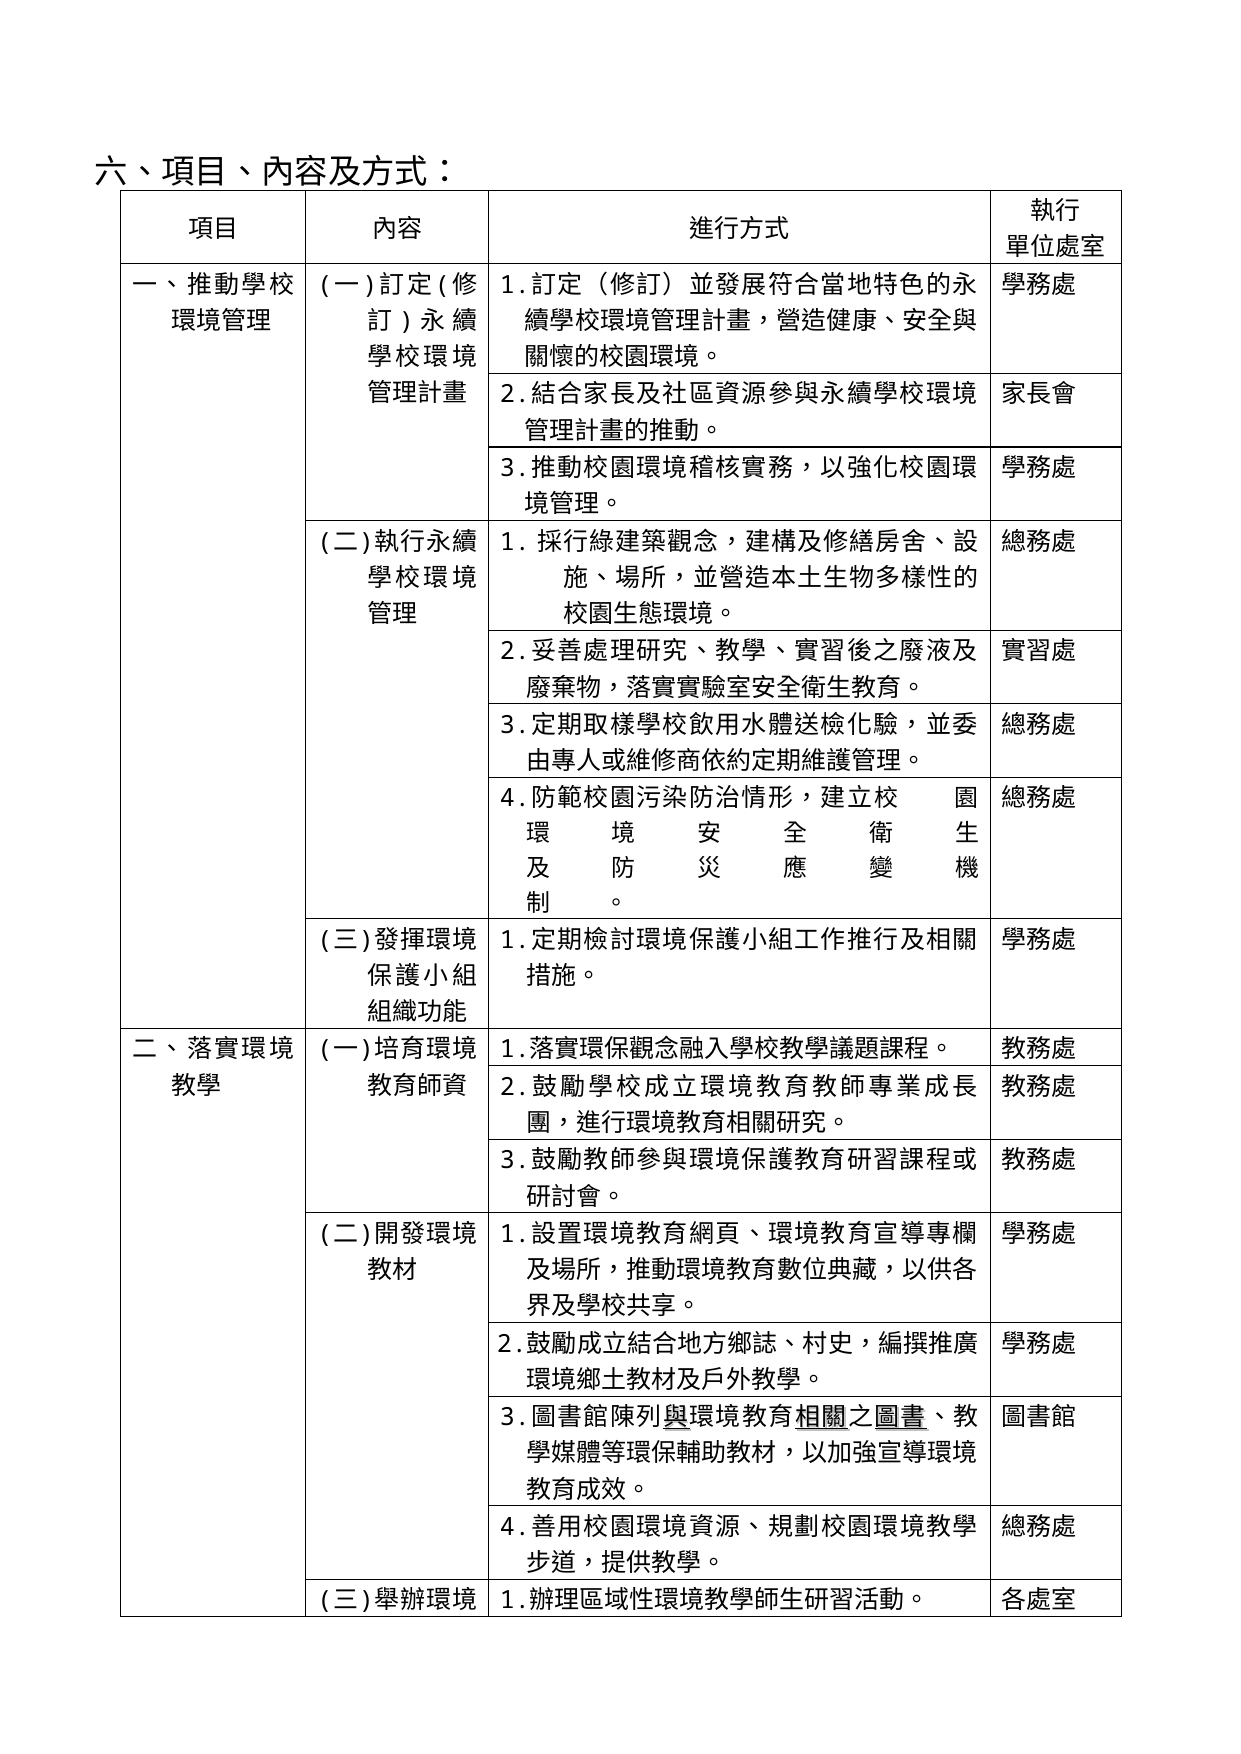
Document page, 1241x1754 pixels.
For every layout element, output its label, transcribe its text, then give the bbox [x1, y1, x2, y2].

table_cell (三)發揮環境保護小組組織功能 [306, 919, 488, 1028]
table_cell 3.推動校園環境稽核實務，以強化校園環境管理。 [489, 448, 990, 520]
table_cell 教務處 [991, 1066, 1121, 1139]
table_cell (一)訂定(修訂)永續學校環境管理計畫 [306, 264, 488, 520]
table_cell 2.鼓勵成立結合地方鄉誌、村史，編撰推廣環境鄉土教材及戶外教學。 [489, 1323, 990, 1396]
table_cell (三)舉辦環境 [306, 1580, 488, 1616]
table_cell 2.妥善處理研究、教學、實習後之廢液及廢棄物，落實實驗室安全衛生教育。 [489, 631, 990, 703]
table_cell 2.鼓勵學校成立環境教育教師專業成長團，進行環境教育相關研究。 [489, 1066, 990, 1139]
table_cell 2.結合家長及社區資源參與永續學校環境管理計畫的推動。 [489, 374, 990, 446]
table_cell 學務處 [991, 1213, 1121, 1322]
table_cell (一)培育環境教育師資 [306, 1029, 488, 1212]
table_cell 教務處 [991, 1140, 1121, 1212]
text 六、項目、內容及方式： [94, 127, 1146, 189]
table_cell 4.善用校園環境資源、規劃校園環境教學步道，提供教學。 [489, 1506, 990, 1579]
table_cell 總務處 [991, 521, 1121, 630]
table_cell 總務處 [991, 778, 1121, 918]
table_cell 4.防範校園污染防治情形，建立校園環境安全衛生及防災應變機制。 [489, 778, 990, 918]
table_cell 3.圖書館陳列與環境教育相關之圖書、教學媒體等環保輔助教材，以加強宣導環境教育成效。 [489, 1397, 990, 1505]
table_cell (二)執行永續學校環境管理 [306, 521, 488, 918]
table_cell 學務處 [991, 264, 1121, 373]
table_cell 學務處 [991, 448, 1121, 520]
table_cell 採行綠建築觀念，建構及修繕房舍、設施、場所，並營造本土生物多樣性的校園生態環境。 [489, 521, 990, 630]
table_cell 3.鼓勵教師參與環境保護教育研習課程或研討會。 [489, 1140, 990, 1212]
table_cell 總務處 [991, 1506, 1121, 1579]
table_header 內容 [306, 191, 488, 263]
table_cell 1.落實環保觀念融入學校教學議題課程。 [489, 1029, 990, 1065]
table_cell (二)開發環境教材 [306, 1213, 488, 1579]
table_cell 1.設置環境教育網頁、環境教育宣導專欄及場所，推動環境教育數位典藏，以供各界及學校共享。 [489, 1213, 990, 1322]
table_cell 3.定期取樣學校飲用水體送檢化驗，並委由專人或維修商依約定期維護管理。 [489, 704, 990, 777]
table_header 項目 [121, 191, 305, 263]
table_cell 教務處 [991, 1029, 1121, 1065]
table_header 進行方式 [489, 191, 990, 263]
table_cell 學務處 [991, 919, 1121, 1028]
table_cell 一、推動學校環境管理 [121, 264, 305, 1028]
table_cell 1.辦理區域性環境教學師生研習活動。 [489, 1580, 990, 1616]
table_header 執行 單位處室 [991, 191, 1121, 263]
table_cell 1.定期檢討環境保護小組工作推行及相關措施。 [489, 919, 990, 1028]
table_cell 學務處 [991, 1323, 1121, 1396]
table_cell 實習處 [991, 631, 1121, 703]
table_cell 1.訂定（修訂）並發展符合當地特色的永續學校環境管理計畫，營造健康、安全與關懷的校園環境。 [489, 264, 990, 373]
table_cell 各處室 [991, 1580, 1121, 1616]
table_cell 圖書館 [991, 1397, 1121, 1505]
table_cell 家長會 [991, 374, 1121, 446]
table_cell 總務處 [991, 704, 1121, 777]
table_cell 二、落實環境教學 [121, 1029, 305, 1616]
